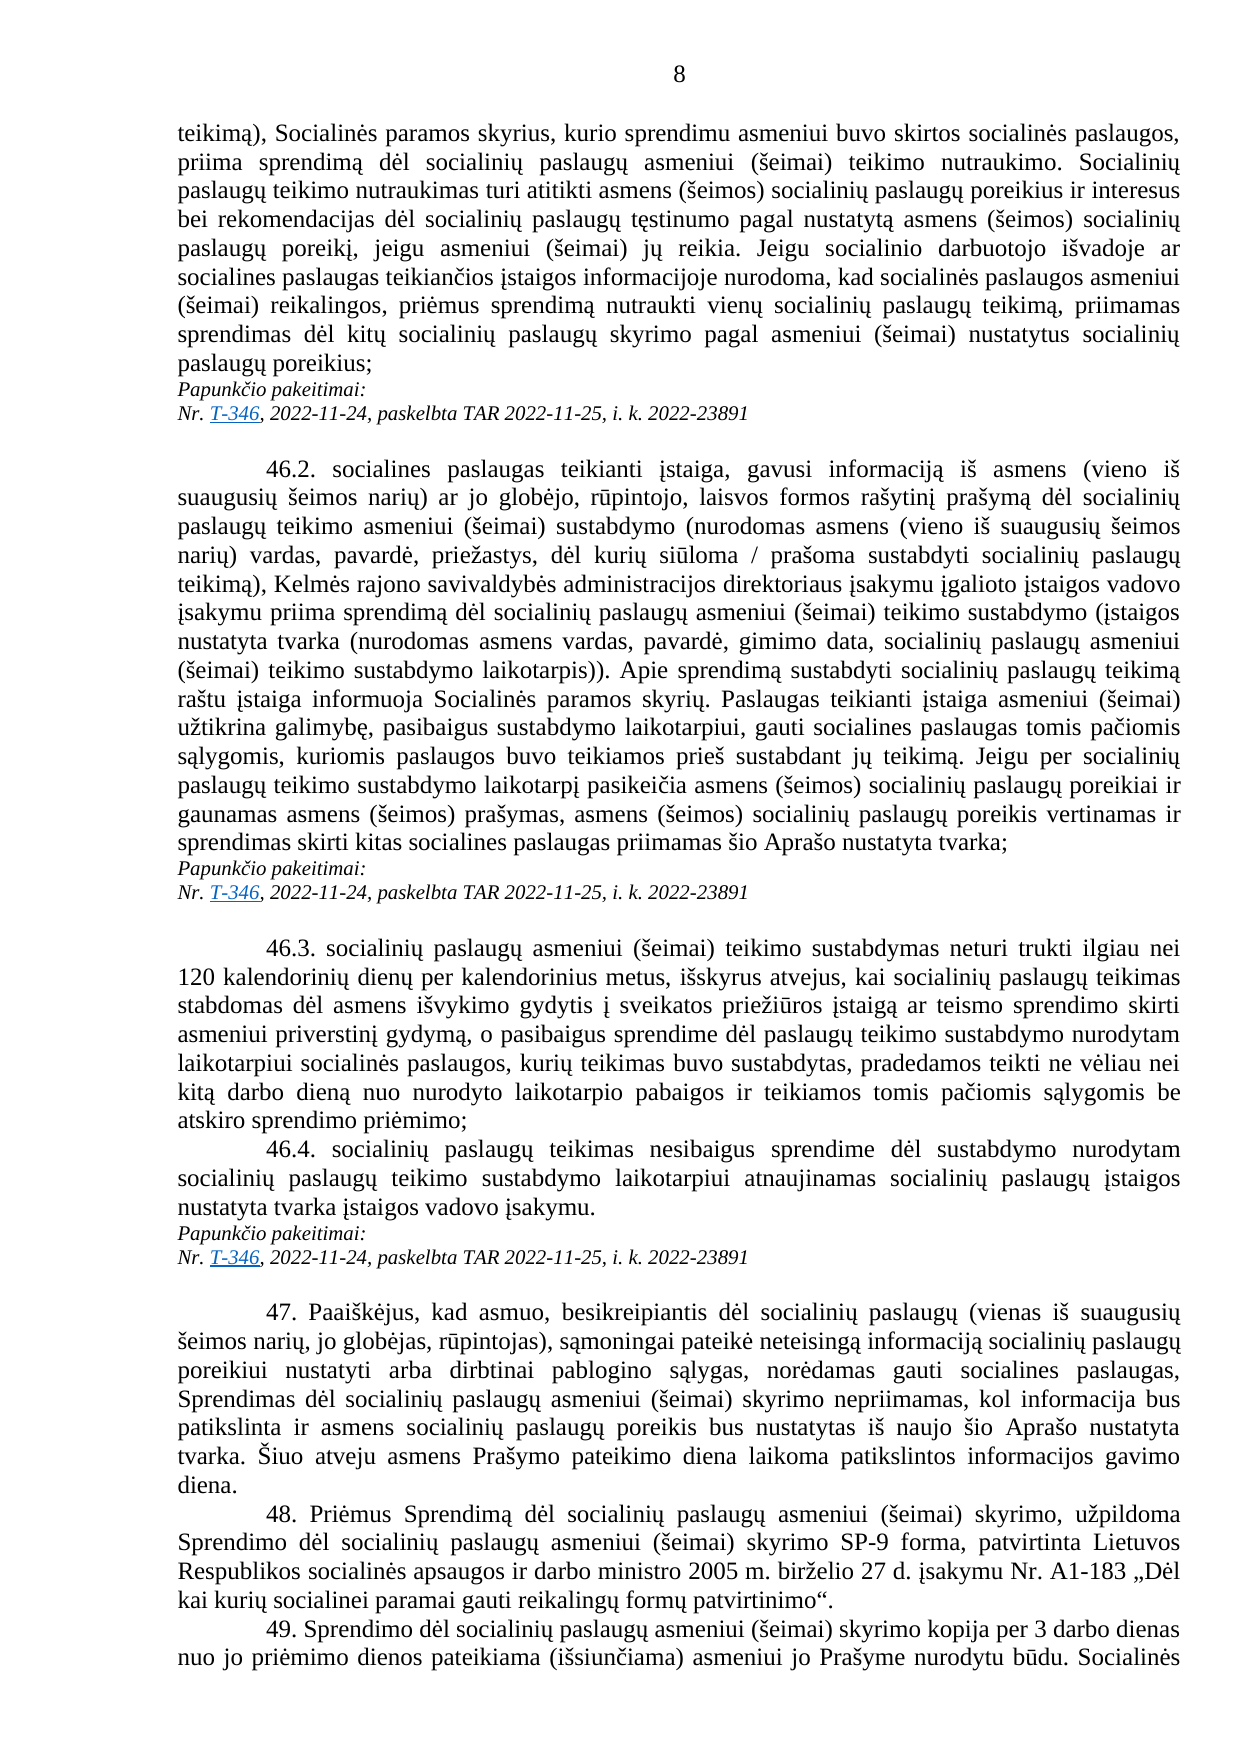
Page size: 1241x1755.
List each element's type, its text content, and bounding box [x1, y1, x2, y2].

text 46.2. socialines paslaugas teikianti įstaiga, gavusi informaciją iš asmens (vieno iš suaugusių šeimos narių) ar jo globėjo, rūpintojo, laisvos formos rašytinį prašymą dėl socialinių paslaugų teikimo asmeniui (šeimai) sustabdymo (nurodomas asmens (vieno iš suaugusių šeimos narių) vardas, pavardė, priežastys, dėl kurių siūloma / prašoma sustabdyti socialinių paslaugų teikimą), Kelmės rajono savivaldybės administracijos direktoriaus įsakymu įgalioto įstaigos vadovo įsakymu priima sprendimą dėl socialinių paslaugų asmeniui (šeimai) teikimo sustabdymo (įstaigos nustatyta tvarka (nurodomas asmens vardas, pavardė, gimimo data, socialinių paslaugų asmeniui (šeimai) teikimo sustabdymo laikotarpis)). Apie sprendimą sustabdyti socialinių paslaugų teikimą raštu įstaiga informuoja Socialinės paramos skyrių. Paslaugas teikianti įstaiga asmeniui (šeimai) užtikrina galimybę, pasibaigus sustabdymo laikotarpiui, gauti socialines paslaugas tomis pačiomis sąlygomis, kuriomis paslaugos buvo teikiamos prieš sustabdant jų teikimą. Jeigu per socialinių paslaugų teikimo sustabdymo laikotarpį pasikeičia asmens (šeimos) socialinių paslaugų poreikiai ir gaunamas asmens (šeimos) prašymas, asmens (šeimos) socialinių paslaugų poreikis vertinamas ir sprendimas skirti kitas socialines paslaugas priimamas šio Aprašo nustatyta tvarka; [177, 454, 1181, 856]
text 48. Priėmus Sprendimą dėl socialinių paslaugų asmeniui (šeimai) skyrimo, užpildoma Sprendimo dėl socialinių paslaugų asmeniui (šeimai) skyrimo SP-9 forma, patvirtinta Lietuvos Respublikos socialinės apsaugos ir darbo ministro 2005 m. birželio 27 d. įsakymu Nr. A1-183 „Dėl kai kurių socialinei paramai gauti reikalingų formų patvirtinimo“. [177, 1499, 1181, 1614]
text 49. Sprendimo dėl socialinių paslaugų asmeniui (šeimai) skyrimo kopija per 3 darbo dienas nuo jo priėmimo dienos pateikiama (išsiunčiama) asmeniui jo Prašyme nurodytu būdu. Socialinės [177, 1614, 1181, 1671]
text Nr. T-346, 2022-11-24, paskelbta TAR 2022-11-25, i. k. 2022-23891 [177, 880, 1181, 904]
text Nr. T-346, 2022-11-24, paskelbta TAR 2022-11-25, i. k. 2022-23891 [177, 401, 1181, 425]
text 46.4. socialinių paslaugų teikimas nesibaigus sprendime dėl sustabdymo nurodytam socialinių paslaugų teikimo sustabdymo laikotarpiui atnaujinamas socialinių paslaugų įstaigos nustatyta tvarka įstaigos vadovo įsakymu. [177, 1134, 1181, 1221]
text Papunkčio pakeitimai: [177, 1221, 1181, 1245]
text teikimą), Socialinės paramos skyrius, kurio sprendimu asmeniui buvo skirtos socialinės paslaugos, priima sprendimą dėl socialinių paslaugų asmeniui (šeimai) teikimo nutraukimo. Socialinių paslaugų teikimo nutraukimas turi atitikti asmens (šeimos) socialinių paslaugų poreikius ir interesus bei rekomendacijas dėl socialinių paslaugų tęstinumo pagal nustatytą asmens (šeimos) socialinių paslaugų poreikį, jeigu asmeniui (šeimai) jų reikia. Jeigu socialinio darbuotojo išvadoje ar socialines paslaugas teikiančios įstaigos informacijoje nurodoma, kad socialinės paslaugos asmeniui (šeimai) reikalingos, priėmus sprendimą nutraukti vienų socialinių paslaugų teikimą, priimamas sprendimas dėl kitų socialinių paslaugų skyrimo pagal asmeniui (šeimai) nustatytus socialinių paslaugų poreikius; [177, 118, 1181, 377]
text Papunkčio pakeitimai: [177, 377, 1181, 401]
text 47. Paaiškėjus, kad asmuo, besikreipiantis dėl socialinių paslaugų (vienas iš suaugusių šeimos narių, jo globėjas, rūpintojas), sąmoningai pateikė neteisingą informaciją socialinių paslaugų poreikiui nustatyti arba dirbtinai pablogino sąlygas, norėdamas gauti socialines paslaugas, Sprendimas dėl socialinių paslaugų asmeniui (šeimai) skyrimo nepriimamas, kol informacija bus patikslinta ir asmens socialinių paslaugų poreikis bus nustatytas iš naujo šio Aprašo nustatyta tvarka. Šiuo atveju asmens Prašymo pateikimo diena laikoma patikslintos informacijos gavimo diena. [177, 1297, 1181, 1499]
text 46.3. socialinių paslaugų asmeniui (šeimai) teikimo sustabdymas neturi trukti ilgiau nei 120 kalendorinių dienų per kalendorinius metus, išskyrus atvejus, kai socialinių paslaugų teikimas stabdomas dėl asmens išvykimo gydytis į sveikatos priežiūros įstaigą ar teismo sprendimo skirti asmeniui priverstinį gydymą, o pasibaigus sprendime dėl paslaugų teikimo sustabdymo nurodytam laikotarpiui socialinės paslaugos, kurių teikimas buvo sustabdytas, pradedamos teikti ne vėliau nei kitą darbo dieną nuo nurodyto laikotarpio pabaigos ir teikiamos tomis pačiomis sąlygomis be atskiro sprendimo priėmimo; [177, 933, 1181, 1134]
text Papunkčio pakeitimai: [177, 856, 1181, 880]
text Nr. T-346, 2022-11-24, paskelbta TAR 2022-11-25, i. k. 2022-23891 [177, 1245, 1181, 1269]
